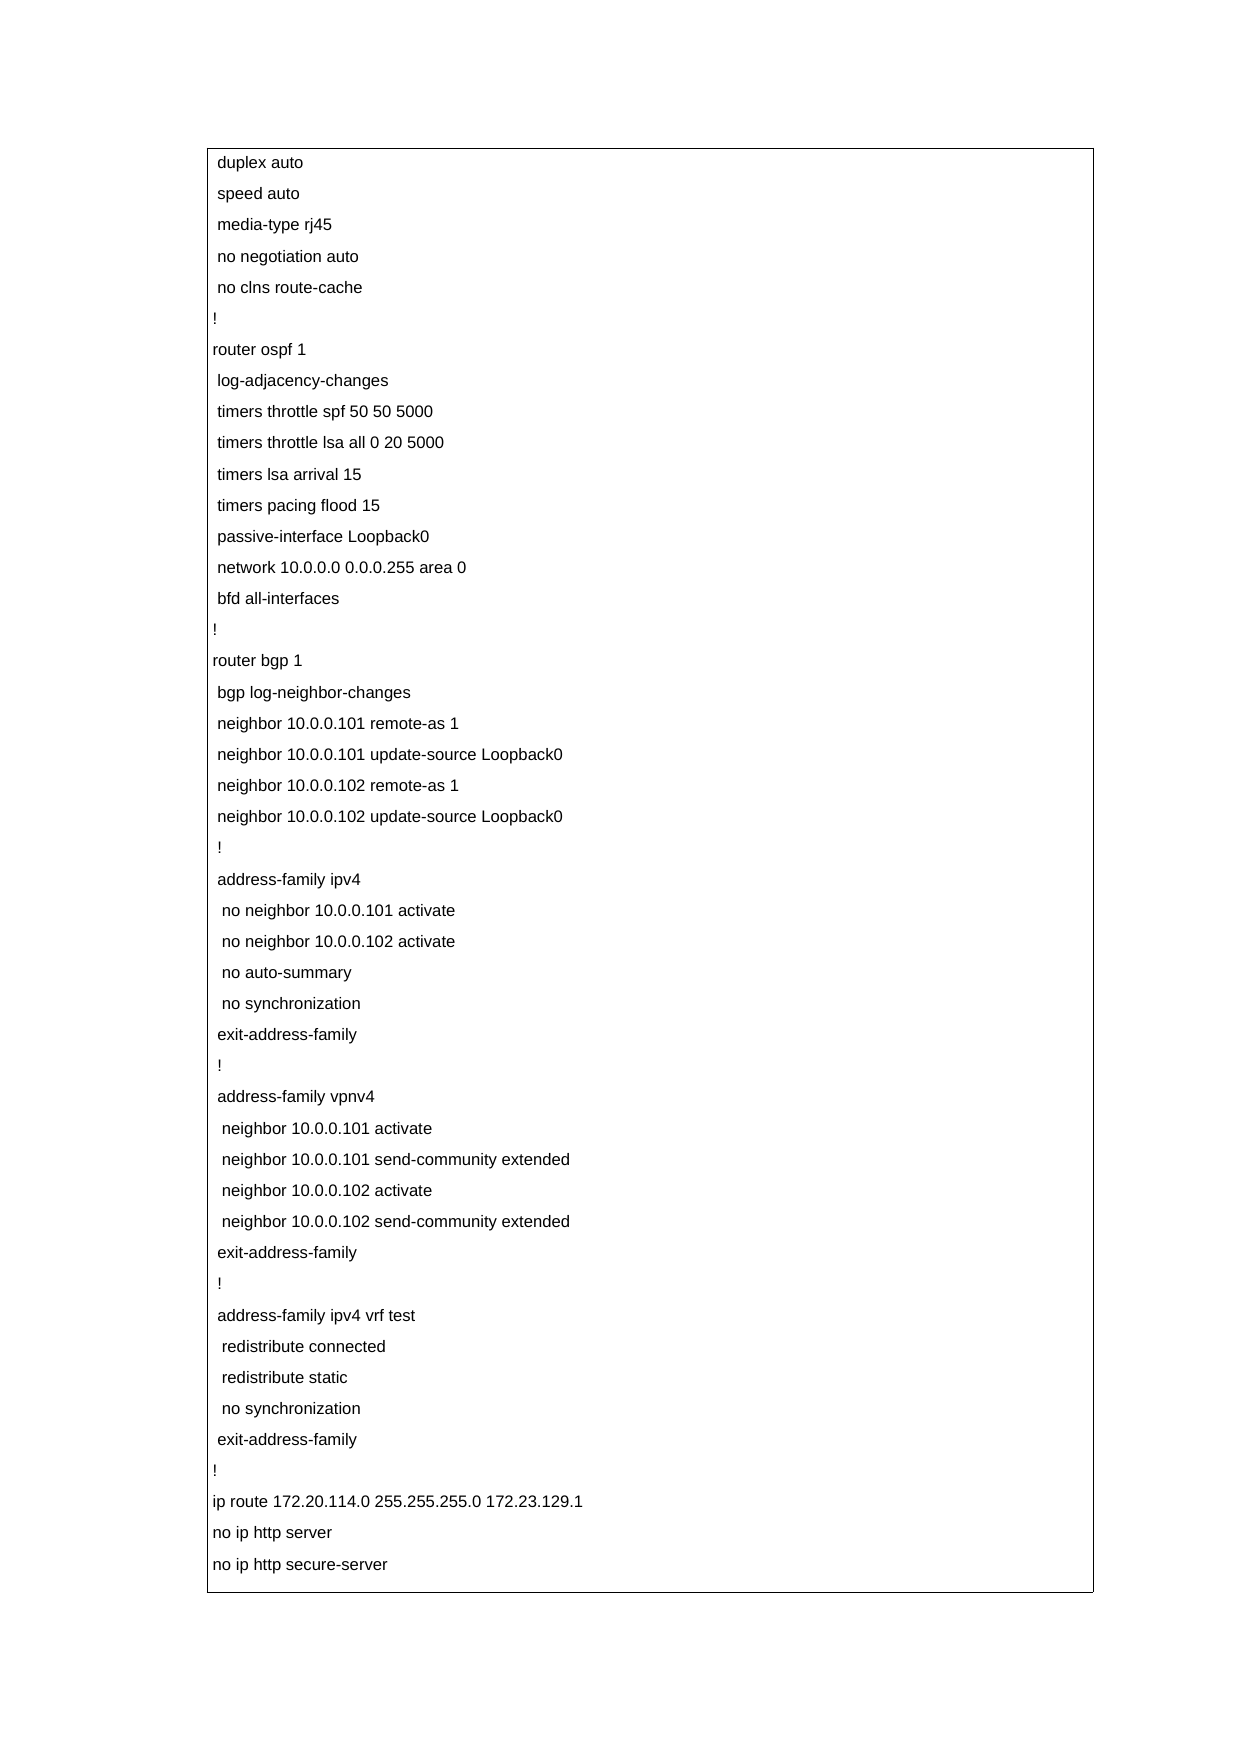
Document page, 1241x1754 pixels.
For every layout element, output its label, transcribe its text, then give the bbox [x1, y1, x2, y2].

table_header duplex auto speed auto media-type rj45 no negotiation auto no clns route-cache ! router ospf 1 log-adjacency-changes timers throttle spf 50 50 5000 timers throttle lsa all 0 20 5000 timers lsa arrival 15 timers pacing flood 15 passive-interface Loopback0 network 10.0.0.0 0.0.0.255 area 0 bfd all-interfaces ! router bgp 1 bgp log-neighbor-changes neighbor 10.0.0.101 remote-as 1 neighbor 10.0.0.101 update-source Loopback0 neighbor 10.0.0.102 remote-as 1 neighbor 10.0.0.102 update-source Loopback0 ! address-family ipv4 no neighbor 10.0.0.101 activate no neighbor 10.0.0.102 activate no auto-summary no synchronization exit-address-family ! address-family vpnv4 neighbor 10.0.0.101 activate neighbor 10.0.0.101 send-community extended neighbor 10.0.0.102 activate neighbor 10.0.0.102 send-community extended exit-address-family ! address-family ipv4 vrf test redistribute connected redistribute static no synchronization exit-address-family ! ip route 172.20.114.0 255.255.255.0 172.23.129.1 no ip http server no ip http secure-server [208, 149, 1093, 1592]
